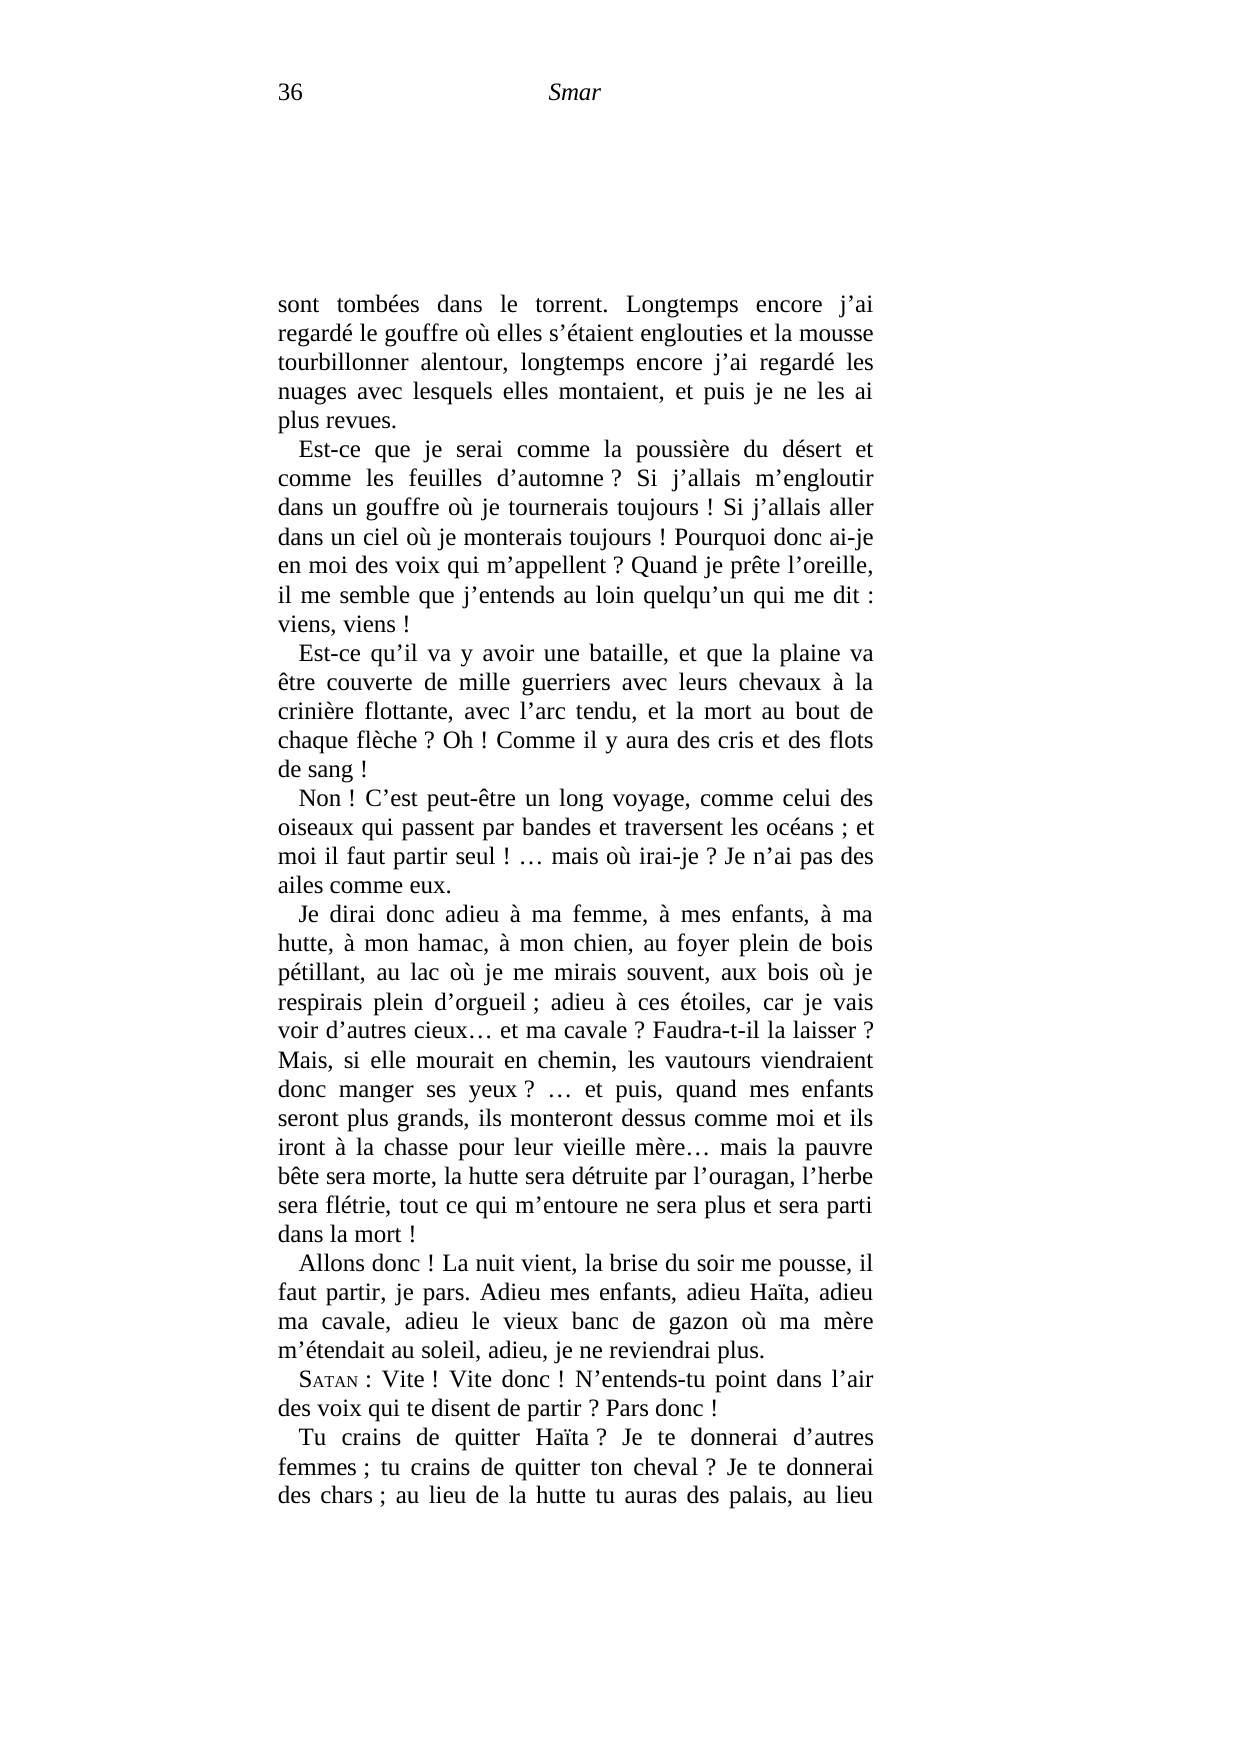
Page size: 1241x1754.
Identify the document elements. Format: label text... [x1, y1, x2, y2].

text Tu crains de quitter Haïta ? Je te donnerai d’autres femmes ; tu crains de quitter ton cheval ? Je te donnerai des chars ; au lieu de la hutte tu auras des palais, au lieu [278, 1422, 874, 1509]
text Est-ce qu’il va y avoir une bataille, et que la plaine va être couverte de mille guerriers avec leurs chevaux à la crinière flottante, avec l’arc tendu, et la mort au bout de chaque flèche ? Oh ! Comme il y aura des cris et des flots de sang ! [278, 638, 874, 783]
text Est-ce que je serai comme la poussière du désert et comme les feuilles d’automne ? Si j’allais m’engloutir dans un gouffre où je tournerais toujours ! Si j’allais aller dans un ciel où je monterais toujours ! Pourquoi donc ai-je en moi des voix qui m’appellent ? Quand je prête l’oreille, il me semble que j’entends au loin quelqu’un qui me dit : viens, viens ! [278, 434, 874, 638]
text Satan : Vite ! Vite donc ! N’entends-tu point dans l’air des voix qui te disent de partir ? Pars donc ! [278, 1364, 874, 1422]
text Allons donc ! La nuit vient, la brise du soir me pousse, il faut partir, je pars. Adieu mes enfants, adieu Haïta, adieu ma cavale, adieu le vieux banc de gazon où ma mère m’étendait au soleil, adieu, je ne reviendrai plus. [278, 1248, 874, 1364]
text Non ! C’est peut-être un long voyage, comme celui des oiseaux qui passent par bandes et traversent les océans ; et moi il faut partir seul ! … mais où irai-je ? Je n’ai pas des ailes comme eux. [278, 783, 874, 899]
text Je dirai donc adieu à ma femme, à mes enfants, à ma hutte, à mon hamac, à mon chien, au foyer plein de bois pétillant, au lac où je me mirais souvent, aux bois où je respirais plein d’orgueil ; adieu à ces étoiles, car je vais voir d’autres cieux… et ma cavale ? Faudra-t-il la laisser ? Mais, si elle mourait en chemin, les vautours viendraient donc manger ses yeux ? … et puis, quand mes enfants seront plus grands, ils monteront dessus comme moi et ils iront à la chasse pour leur vieille mère… mais la pauvre bête sera morte, la hutte sera détruite par l’ouragan, l’herbe sera flétrie, tout ce qui m’entoure ne sera plus et sera parti dans la mort ! [278, 899, 874, 1248]
text sont tombées dans le torrent. Longtemps encore j’ai regardé le gouffre où elles s’étaient englouties et la mousse tourbillonner alentour, longtemps encore j’ai regardé les nuages avec lesquels elles montaient, et puis je ne les ai plus revues. [278, 289, 874, 434]
